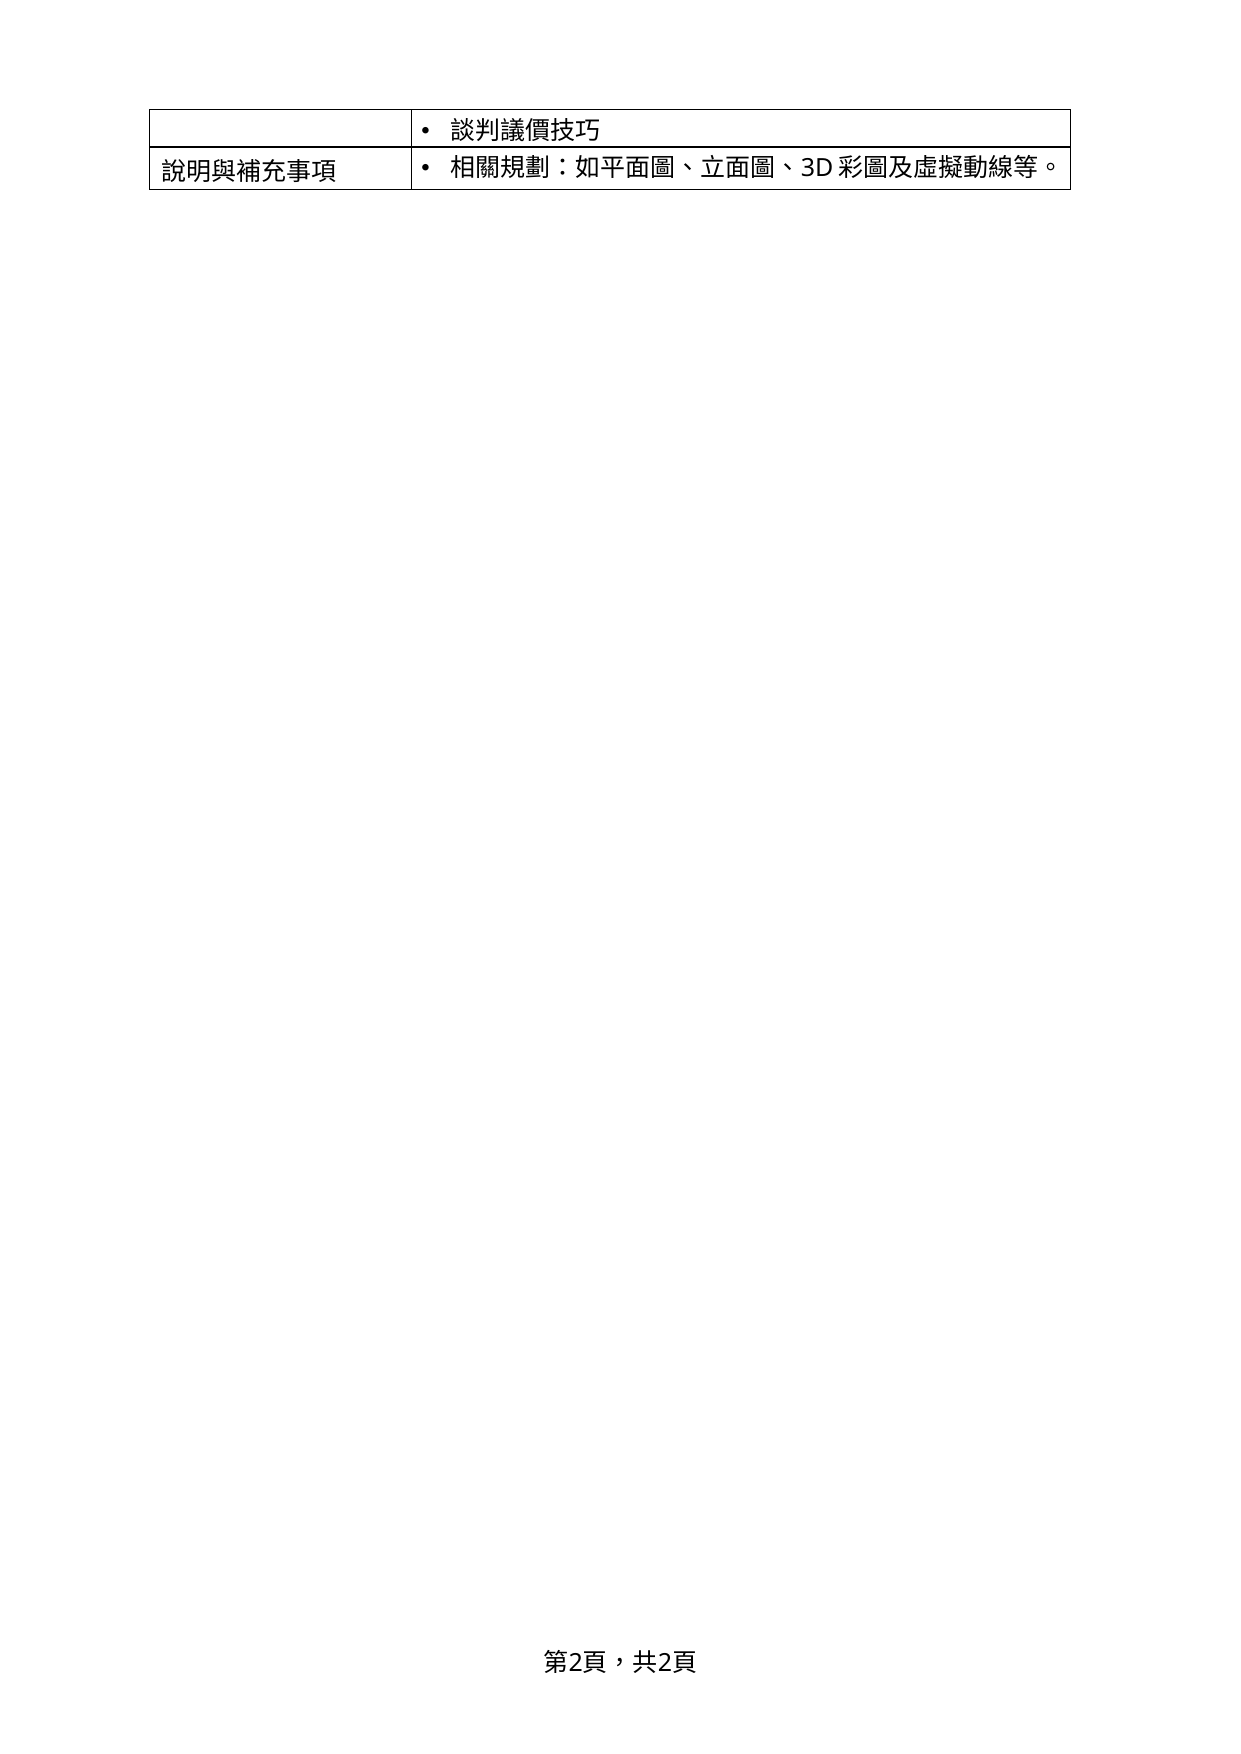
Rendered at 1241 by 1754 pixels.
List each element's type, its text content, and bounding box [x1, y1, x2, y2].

table_cell 說明與補充事項 [150, 148, 411, 189]
table_cell 相關規劃：如平面圖、立面圖、3D彩圖及虛擬動線等。 [412, 148, 1070, 189]
table_cell 溝通協調能力 量測能力 繪圖能力 施工流程規劃能力 拆料能力 估價能力 文書處理能力 談判議價技巧 [412, 110, 1070, 146]
table_cell [150, 110, 411, 146]
